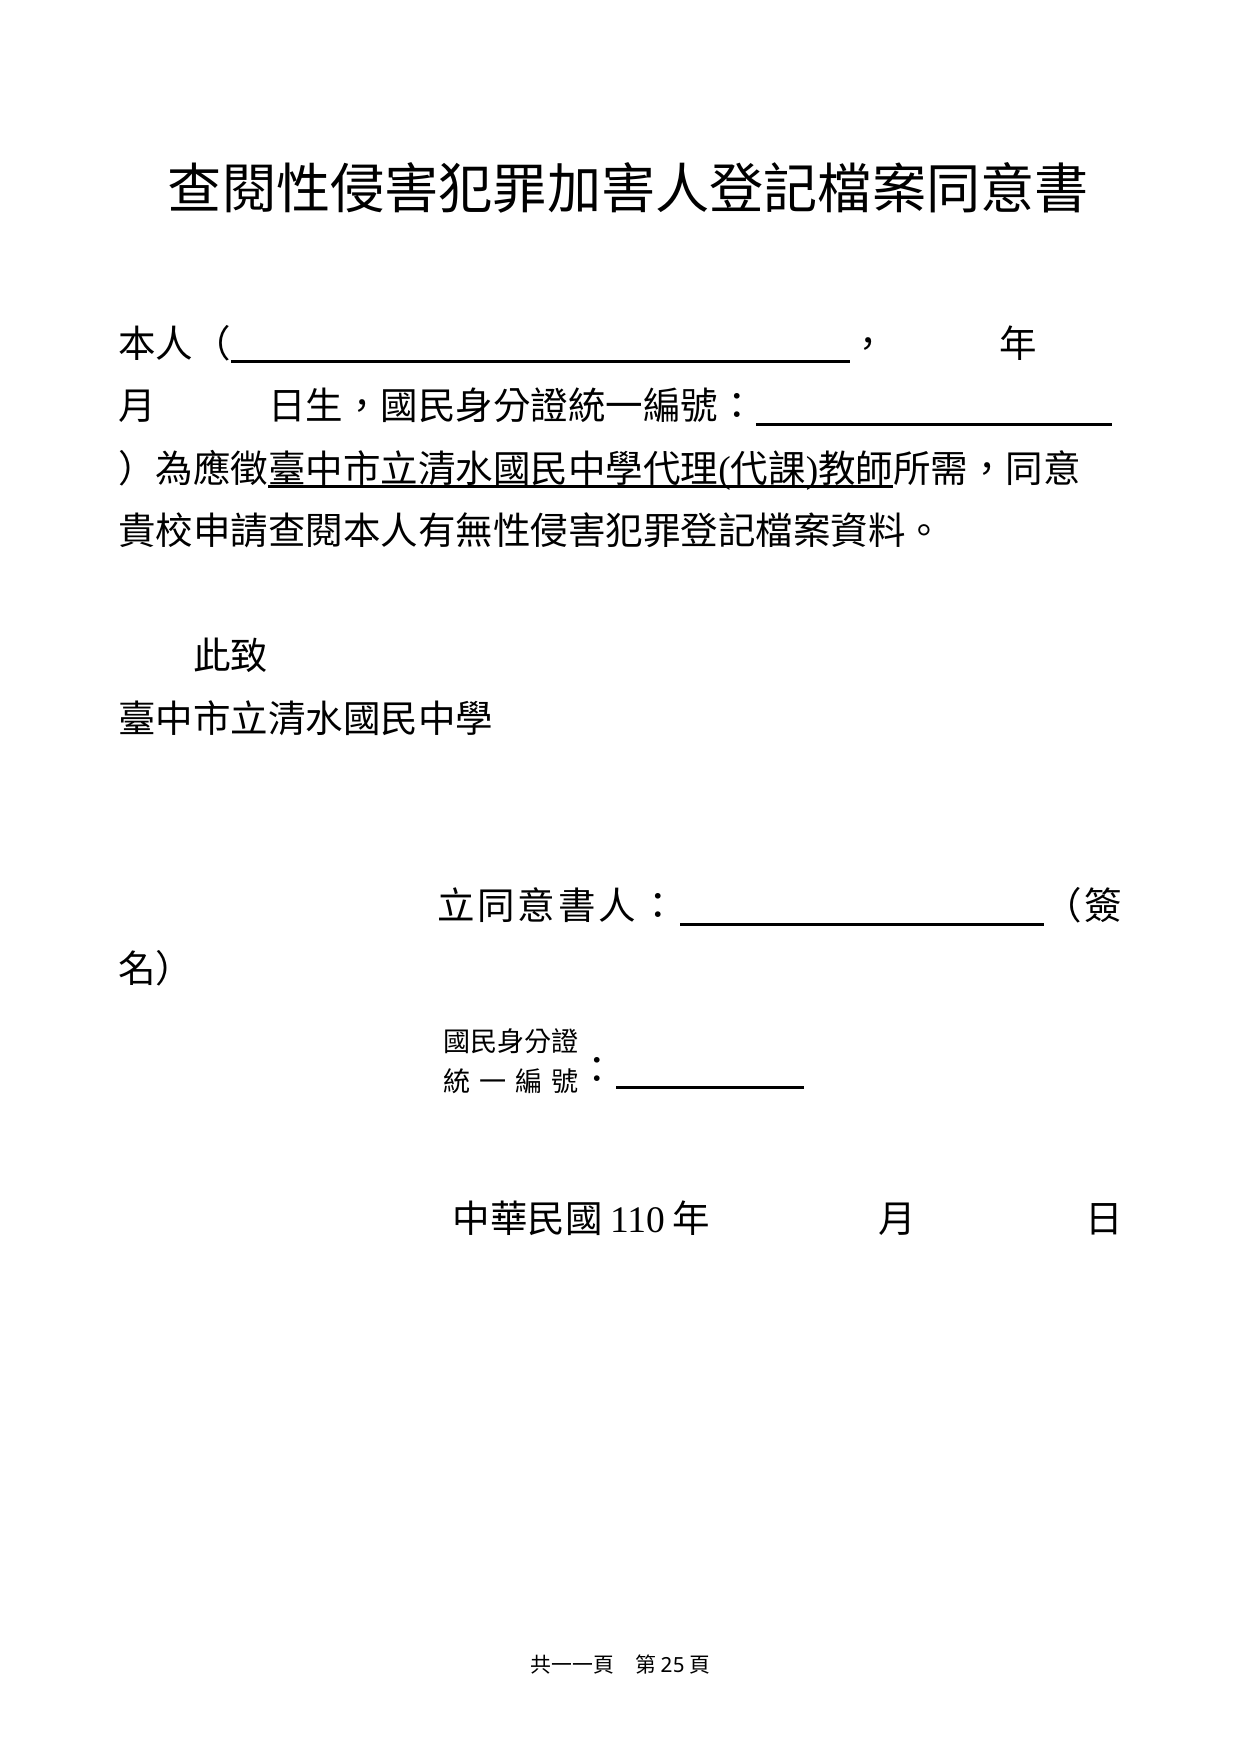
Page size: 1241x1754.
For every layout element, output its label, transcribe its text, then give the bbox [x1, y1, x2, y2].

text 立同意書人： （簽名） [118, 862, 1122, 987]
text 此致 [118, 612, 1122, 674]
text 臺中市立清水國民中學 [118, 674, 1122, 737]
text 中華民國110年 月 日 [118, 1174, 1122, 1237]
text 查閱性侵害犯罪加害人登記檔案同意書 [118, 112, 1138, 237]
text 國民身分證統一編號： [118, 987, 1122, 1112]
text 本人（ ， 年 月 日生，國民身分證統一編號： ）為應徵臺中市立清水國民中學代理(代課)教師所需，同意 貴校申請查閱本人有無性侵害犯罪登記檔案資料。 [118, 299, 1122, 549]
